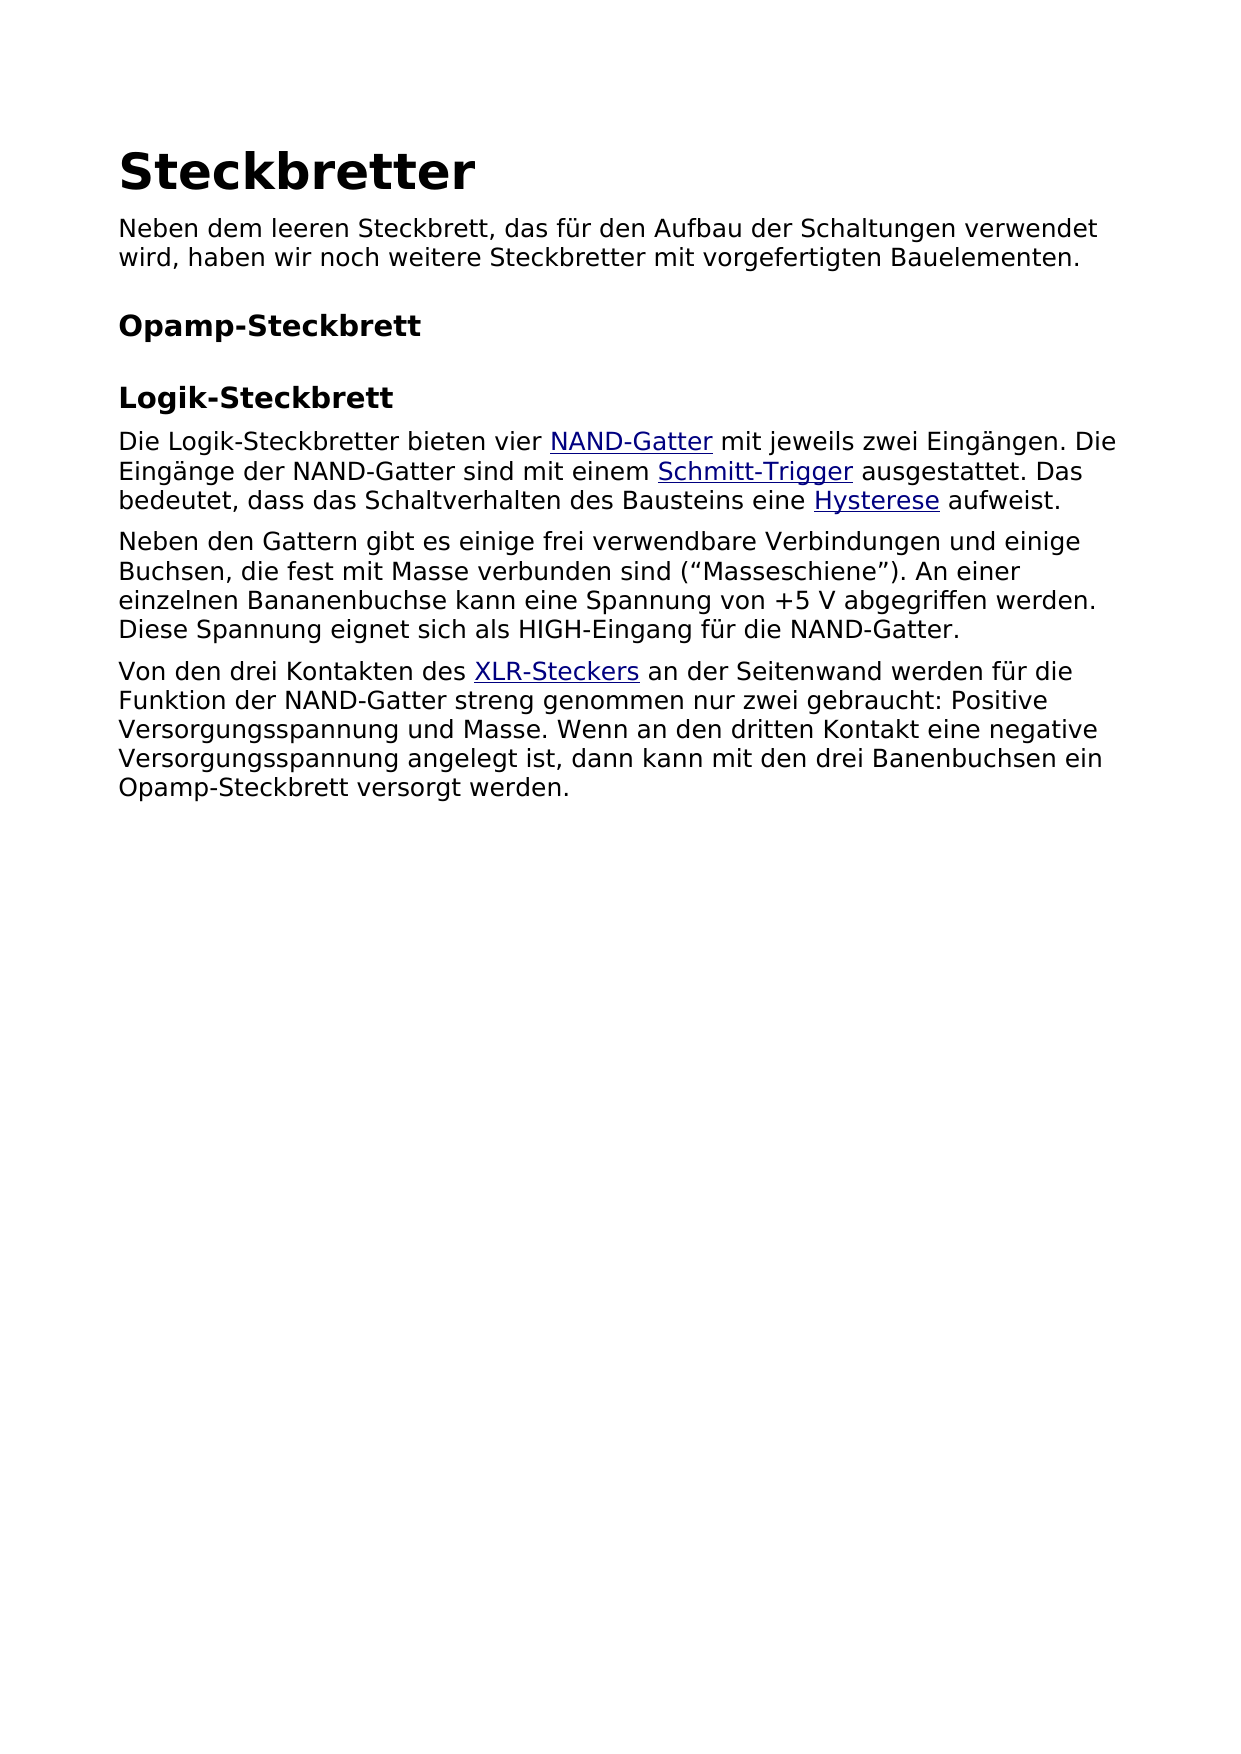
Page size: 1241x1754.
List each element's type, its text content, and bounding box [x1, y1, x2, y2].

text Die Logik-Steckbretter bieten vier NAND-Gatter mit jeweils zwei Eingängen. Die Eingänge der NAND-Gatter sind mit einem Schmitt-Trigger ausgestattet. Das bedeutet, dass das Schaltverhalten des Bausteins eine Hysterese aufweist. [118, 428, 1122, 515]
subtitle Opamp-Steckbrett [118, 310, 1122, 344]
text Neben den Gattern gibt es einige frei verwendbare Verbindungen und einige Buchsen, die fest mit Masse verbunden sind (“Masseschiene”). An einer einzelnen Bananenbuchse kann eine Spannung von +5 V abgegriffen werden. Diese Spannung eignet sich als HIGH-Eingang für die NAND-Gatter. [118, 528, 1122, 644]
text Von den drei Kontakten des XLR-Steckers an der Seitenwand werden für die Funktion der NAND-Gatter streng genommen nur zwei gebraucht: Positive Versorgungsspannung und Masse. Wenn an den dritten Kontakt eine negative Versorgungsspannung angelegt ist, dann kann mit den drei Banenbuchsen ein Opamp-Steckbrett versorgt werden. [118, 657, 1122, 803]
text Neben dem leeren Steckbrett, das für den Aufbau der Schaltungen verwendet wird, haben wir noch weitere Steckbretter mit vorgefertigten Bauelementen. [118, 214, 1122, 272]
subtitle Steckbretter [118, 143, 1122, 201]
subtitle Logik-Steckbrett [118, 381, 1122, 415]
